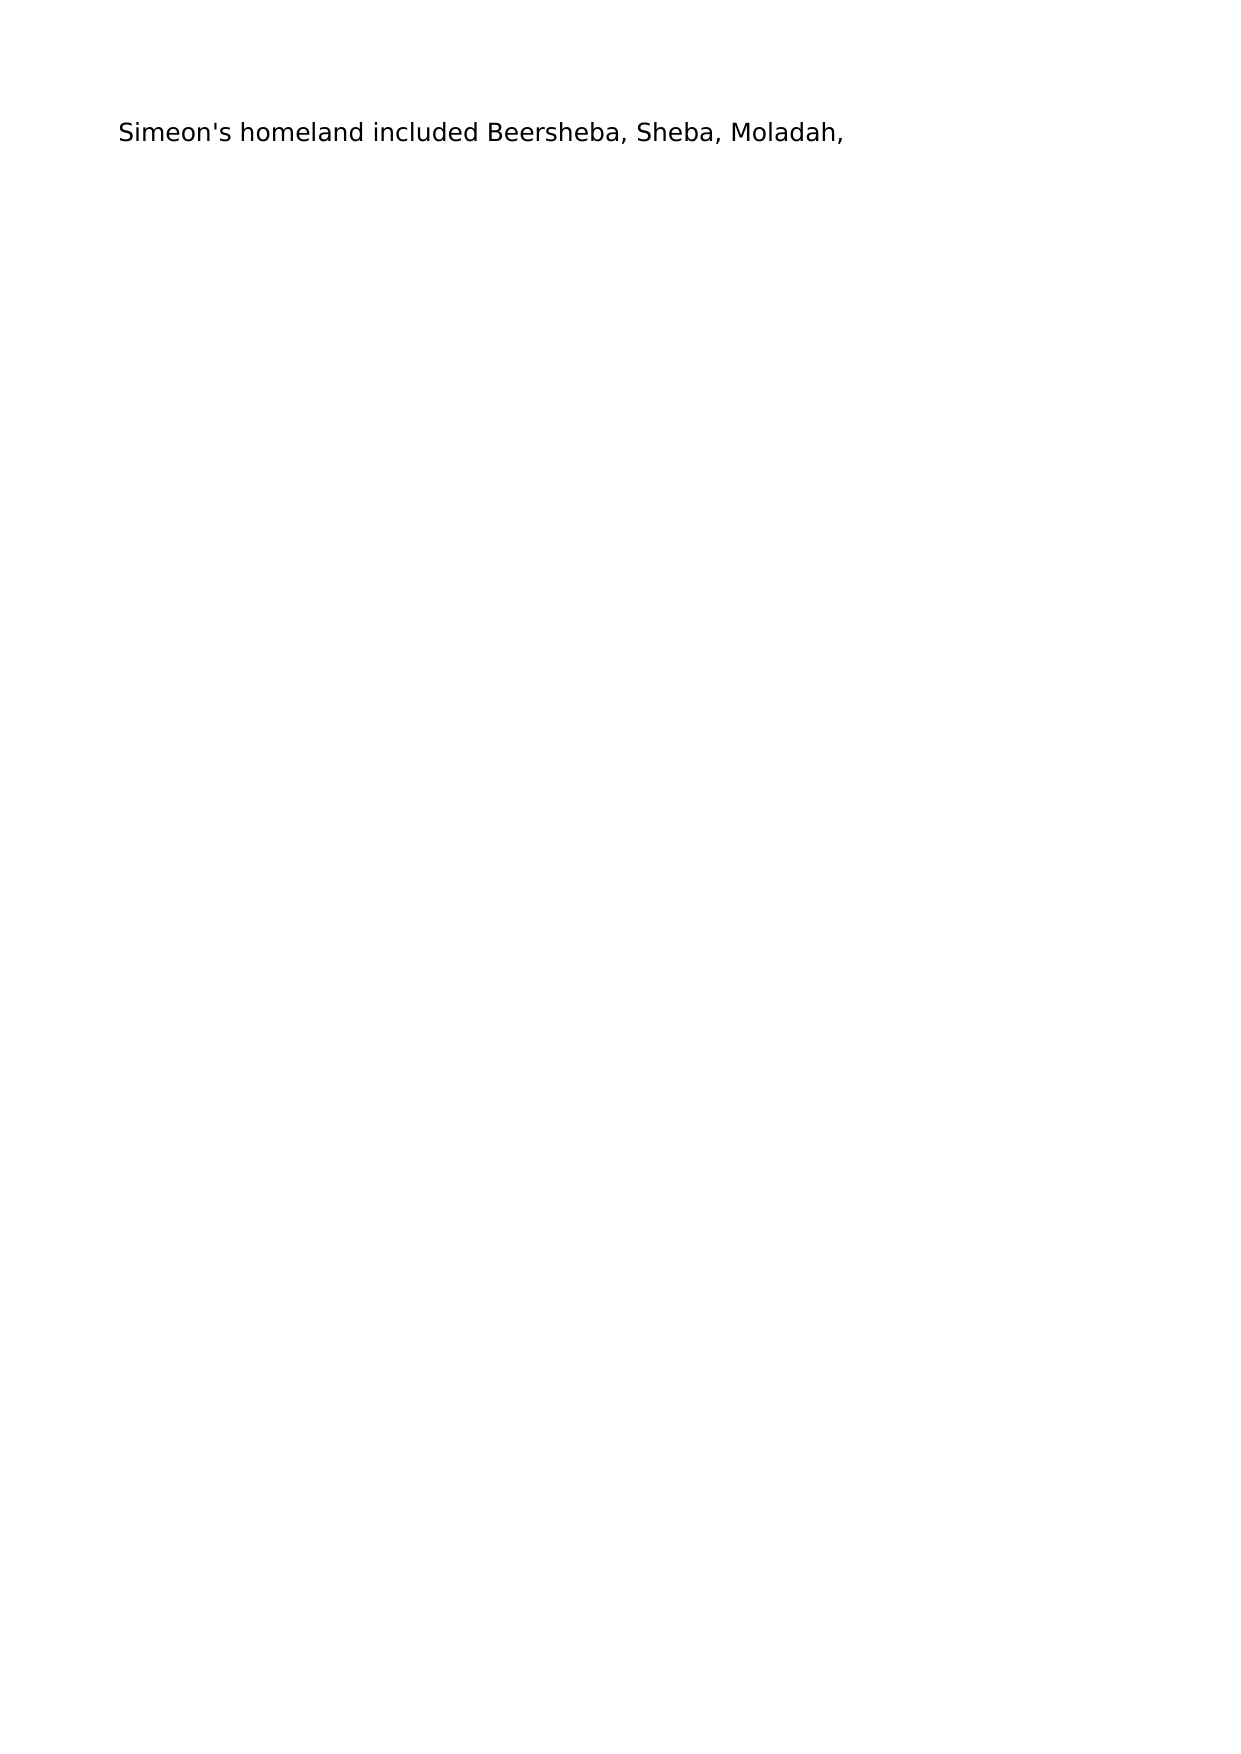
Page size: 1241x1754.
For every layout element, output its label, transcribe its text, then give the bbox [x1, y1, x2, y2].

text Simeon's homeland included Beersheba, Sheba, Moladah, [118, 118, 1122, 147]
